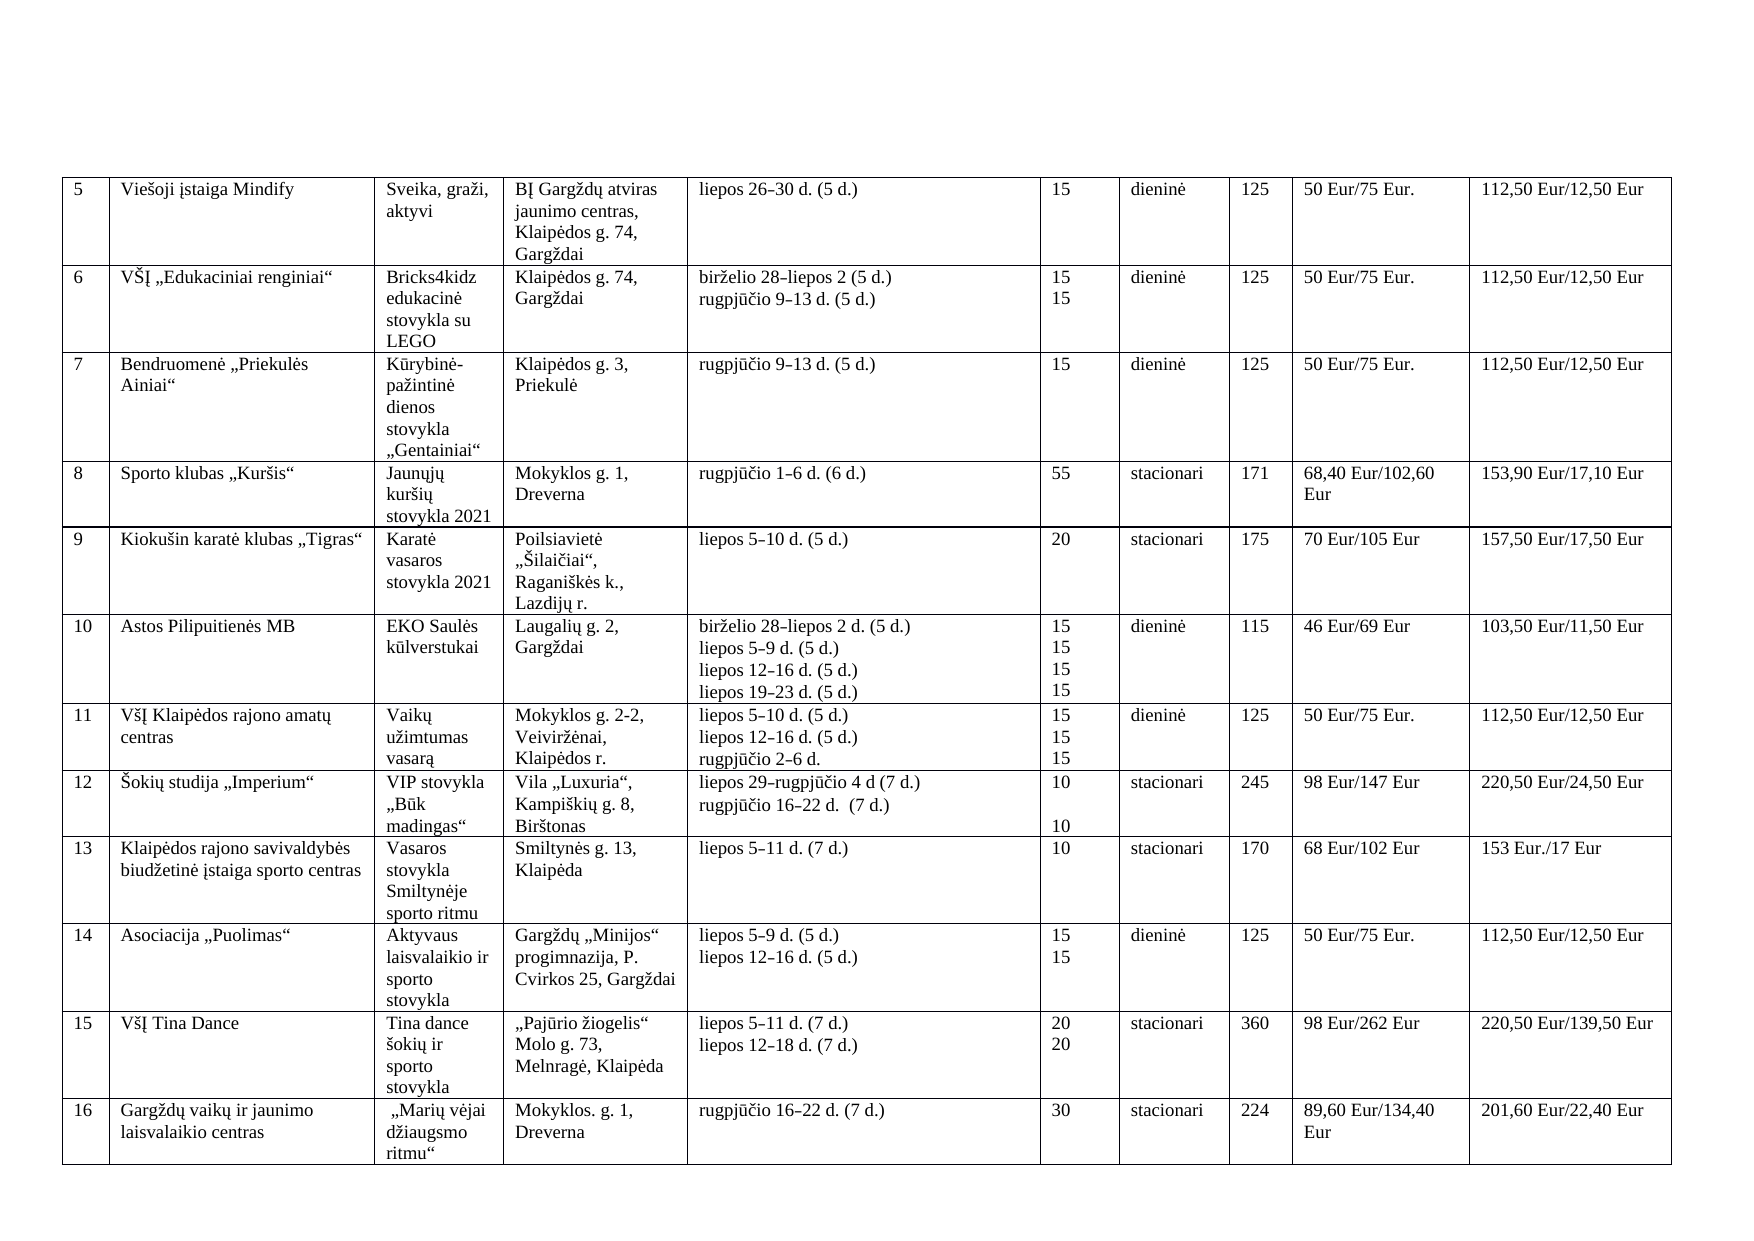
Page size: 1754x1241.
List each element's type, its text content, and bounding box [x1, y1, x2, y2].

table_cell 125 [1230, 704, 1292, 770]
table_cell 112,50 Eur/12,50 Eur [1470, 353, 1671, 461]
table_cell Klaipėdos g. 74, Gargždai [504, 266, 687, 352]
table_cell birželio 28–liepos 2 d. (5 d.) liepos 5–9 d. (5 d.) liepos 12–16 d. (5 d.) liepos 19–23 d. (5 d.) [688, 615, 1040, 703]
table_cell Astos Pilipuitienės MB [110, 615, 374, 703]
table_cell Laugalių g. 2, Gargždai [504, 615, 687, 703]
table_cell 15 15 15 [1041, 704, 1119, 770]
table_cell 15 15 15 15 [1041, 615, 1119, 703]
table_cell 68,40 Eur/102,60 Eur [1293, 462, 1469, 526]
table_cell dieninė [1120, 266, 1229, 352]
table_cell liepos 5–9 d. (5 d.) liepos 12–16 d. (5 d.) [688, 924, 1040, 1011]
table_cell Bricks4kidz edukacinė stovykla su LEGO [375, 266, 503, 352]
table_cell birželio 28–liepos 2 (5 d.) rugpjūčio 9–13 d. (5 d.) [688, 266, 1040, 352]
table_cell 89,60 Eur/134,40 Eur [1293, 1099, 1469, 1164]
table_cell liepos 29–rugpjūčio 4 d (7 d.) rugpjūčio 16–22 d. (7 d.) [688, 771, 1040, 836]
table_cell liepos 5–11 d. (7 d.) [688, 837, 1040, 923]
table_cell 50 Eur/75 Eur. [1293, 178, 1469, 264]
table_cell stacionari [1120, 1099, 1229, 1164]
table_cell 20 20 [1041, 1012, 1119, 1098]
table_cell 15 [63, 1012, 109, 1098]
table_cell 7 [63, 353, 109, 461]
table_cell 112,50 Eur/12,50 Eur [1470, 924, 1671, 1011]
table_cell 10 10 [1041, 771, 1119, 836]
table_cell Kiokušin karatė klubas „Tigras“ [110, 528, 374, 614]
table_cell rugpjūčio 9–13 d. (5 d.) [688, 353, 1040, 461]
table_cell 360 [1230, 1012, 1292, 1098]
table_cell Kūrybinė-pažintinė dienos stovykla „Gentainiai“ [375, 353, 503, 461]
table_cell 220,50 Eur/24,50 Eur [1470, 771, 1671, 836]
table_cell 245 [1230, 771, 1292, 836]
table_cell 201,60 Eur/22,40 Eur [1470, 1099, 1671, 1164]
table_cell 125 [1230, 266, 1292, 352]
table_cell 12 [63, 771, 109, 836]
table_cell stacionari [1120, 1012, 1229, 1098]
table_cell Poilsiavietė „Šilaičiai“, Raganiškės k., Lazdijų r. [504, 528, 687, 614]
table_cell 10 [63, 615, 109, 703]
table_cell 125 [1230, 924, 1292, 1011]
table_cell Tina dance šokių ir sporto stovykla [375, 1012, 503, 1098]
table_cell 46 Eur/69 Eur [1293, 615, 1469, 703]
table_cell 220,50 Eur/139,50 Eur [1470, 1012, 1671, 1098]
table_cell 115 [1230, 615, 1292, 703]
table_cell 170 [1230, 837, 1292, 923]
table_cell 125 [1230, 353, 1292, 461]
table_cell liepos 5–11 d. (7 d.) liepos 12–18 d. (7 d.) [688, 1012, 1040, 1098]
table_cell 30 [1041, 1099, 1119, 1164]
table_cell Asociacija „Puolimas“ [110, 924, 374, 1011]
table_cell 15 15 [1041, 266, 1119, 352]
table_cell Viešoji įstaiga Mindify [110, 178, 374, 264]
table_cell „Marių vėjai džiaugsmo ritmu“ [375, 1099, 503, 1164]
table_cell Sporto klubas „Kuršis“ [110, 462, 374, 526]
table_cell 10 [1041, 837, 1119, 923]
table_cell 9 [63, 528, 109, 614]
table_cell Mokyklos. g. 1, Dreverna [504, 1099, 687, 1164]
table_cell 15 15 [1041, 924, 1119, 1011]
table_cell rugpjūčio 16–22 d. (7 d.) [688, 1099, 1040, 1164]
table_cell 50 Eur/75 Eur. [1293, 704, 1469, 770]
table_cell dieninė [1120, 704, 1229, 770]
table_cell 224 [1230, 1099, 1292, 1164]
table_cell Klaipėdos g. 3, Priekulė [504, 353, 687, 461]
table_cell dieninė [1120, 924, 1229, 1011]
table_cell „Pajūrio žiogelis“ Molo g. 73, Melnragė, Klaipėda [504, 1012, 687, 1098]
table_cell stacionari [1120, 837, 1229, 923]
table_cell 50 Eur/75 Eur. [1293, 266, 1469, 352]
table_cell 171 [1230, 462, 1292, 526]
table_cell 112,50 Eur/12,50 Eur [1470, 704, 1671, 770]
table_cell Vaikų užimtumas vasarą [375, 704, 503, 770]
table_cell 14 [63, 924, 109, 1011]
table_cell 50 Eur/75 Eur. [1293, 924, 1469, 1011]
table_cell stacionari [1120, 528, 1229, 614]
table_cell 98 Eur/262 Eur [1293, 1012, 1469, 1098]
table_cell 8 [63, 462, 109, 526]
table_cell 15 [1041, 178, 1119, 264]
table_cell dieninė [1120, 178, 1229, 264]
table_cell liepos 26–30 d. (5 d.) [688, 178, 1040, 264]
table_cell Aktyvaus laisvalaikio ir sporto stovykla [375, 924, 503, 1011]
table_cell 103,50 Eur/11,50 Eur [1470, 615, 1671, 703]
table_cell 157,50 Eur/17,50 Eur [1470, 528, 1671, 614]
table_cell 5 [63, 178, 109, 264]
table_cell 70 Eur/105 Eur [1293, 528, 1469, 614]
table_cell VšĮ Klaipėdos rajono amatų centras [110, 704, 374, 770]
table_cell 68 Eur/102 Eur [1293, 837, 1469, 923]
table_cell 15 [1041, 353, 1119, 461]
table_cell 125 [1230, 178, 1292, 264]
table_cell 6 [63, 266, 109, 352]
table_cell stacionari [1120, 771, 1229, 836]
table_cell 153,90 Eur/17,10 Eur [1470, 462, 1671, 526]
table_cell Šokių studija „Imperium“ [110, 771, 374, 836]
table_cell Gargždų vaikų ir jaunimo laisvalaikio centras [110, 1099, 374, 1164]
table_cell Mokyklos g. 2-2, Veiviržėnai, Klaipėdos r. [504, 704, 687, 770]
table_cell Gargždų „Minijos“ progimnazija, P. Cvirkos 25, Gargždai [504, 924, 687, 1011]
table_cell dieninė [1120, 353, 1229, 461]
table_cell Smiltynės g. 13, Klaipėda [504, 837, 687, 923]
table_cell Bendruomenė „Priekulės Ainiai“ [110, 353, 374, 461]
table_cell 112,50 Eur/12,50 Eur [1470, 178, 1671, 264]
table_cell liepos 5–10 d. (5 d.) [688, 528, 1040, 614]
table_cell VIP stovykla „Būk madingas“ [375, 771, 503, 836]
table_cell Vila „Luxuria“, Kampiškių g. 8, Birštonas [504, 771, 687, 836]
table_cell EKO Saulės kūlverstukai [375, 615, 503, 703]
table_cell Karatė vasaros stovykla 2021 [375, 528, 503, 614]
table_cell liepos 5–10 d. (5 d.) liepos 12–16 d. (5 d.) rugpjūčio 2–6 d. [688, 704, 1040, 770]
table_cell Jaunųjų kuršių stovykla 2021 [375, 462, 503, 526]
table_cell Vasaros stovykla Smiltynėje sporto ritmu [375, 837, 503, 923]
table_cell Sveika, graži, aktyvi [375, 178, 503, 264]
table_cell 112,50 Eur/12,50 Eur [1470, 266, 1671, 352]
table_cell dieninė [1120, 615, 1229, 703]
table_cell Mokyklos g. 1, Dreverna [504, 462, 687, 526]
table_cell 55 [1041, 462, 1119, 526]
table_cell stacionari [1120, 462, 1229, 526]
table_cell 175 [1230, 528, 1292, 614]
table_cell VŠĮ „Edukaciniai renginiai“ [110, 266, 374, 352]
table_cell 98 Eur/147 Eur [1293, 771, 1469, 836]
table_cell 153 Eur./17 Eur [1470, 837, 1671, 923]
table_cell 50 Eur/75 Eur. [1293, 353, 1469, 461]
table_cell Klaipėdos rajono savivaldybės biudžetinė įstaiga sporto centras [110, 837, 374, 923]
table_cell rugpjūčio 1–6 d. (6 d.) [688, 462, 1040, 526]
table_cell VšĮ Tina Dance [110, 1012, 374, 1098]
table_cell 16 [63, 1099, 109, 1164]
table_cell 20 [1041, 528, 1119, 614]
table_cell 13 [63, 837, 109, 923]
table_cell 11 [63, 704, 109, 770]
table_cell BĮ Gargždų atviras jaunimo centras, Klaipėdos g. 74, Gargždai [504, 178, 687, 264]
